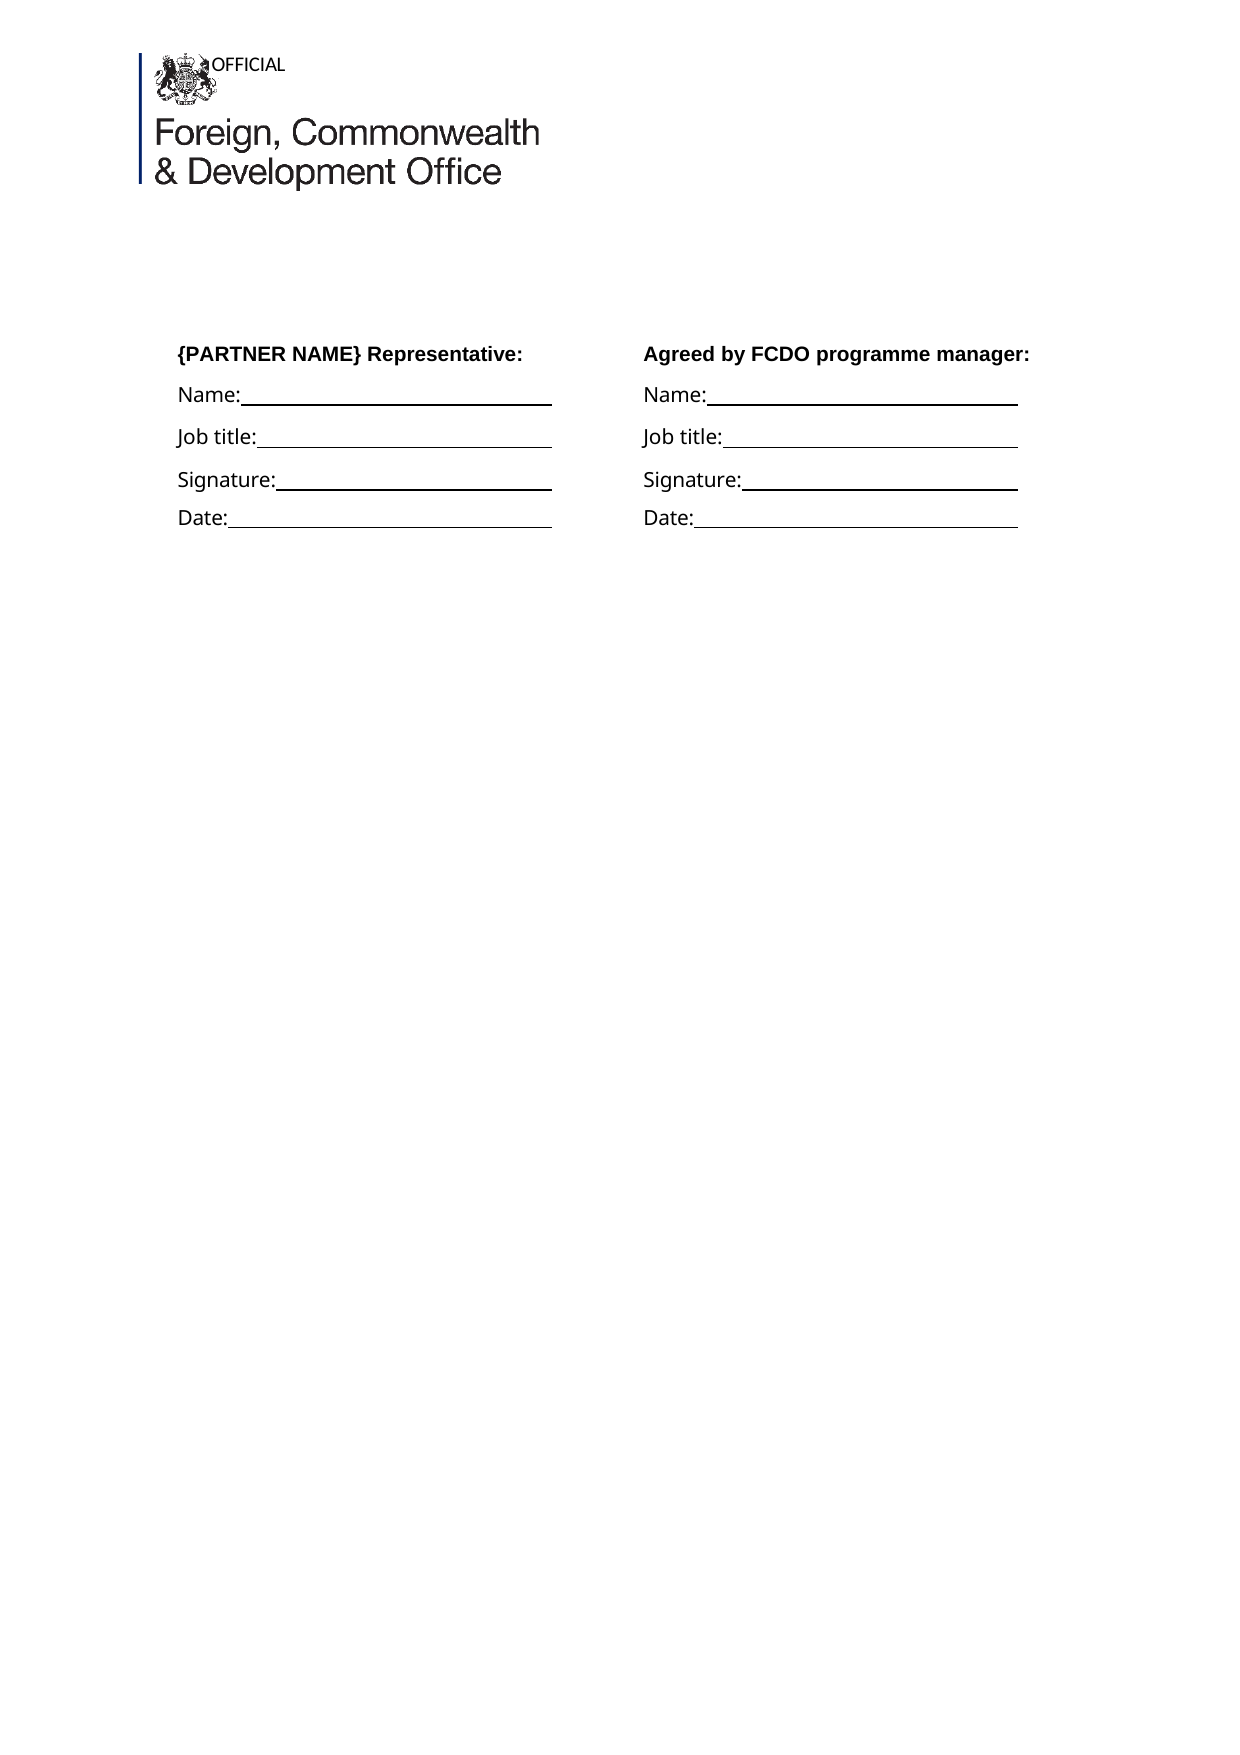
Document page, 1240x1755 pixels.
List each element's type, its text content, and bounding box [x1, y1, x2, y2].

table_header Agreed by FCDO programme manager: Name: Job title: Signature: Date: [583, 342, 1035, 529]
table_header {PARTNER NAME} Representative: Name: Job title: Signature: Date: [172, 342, 583, 529]
